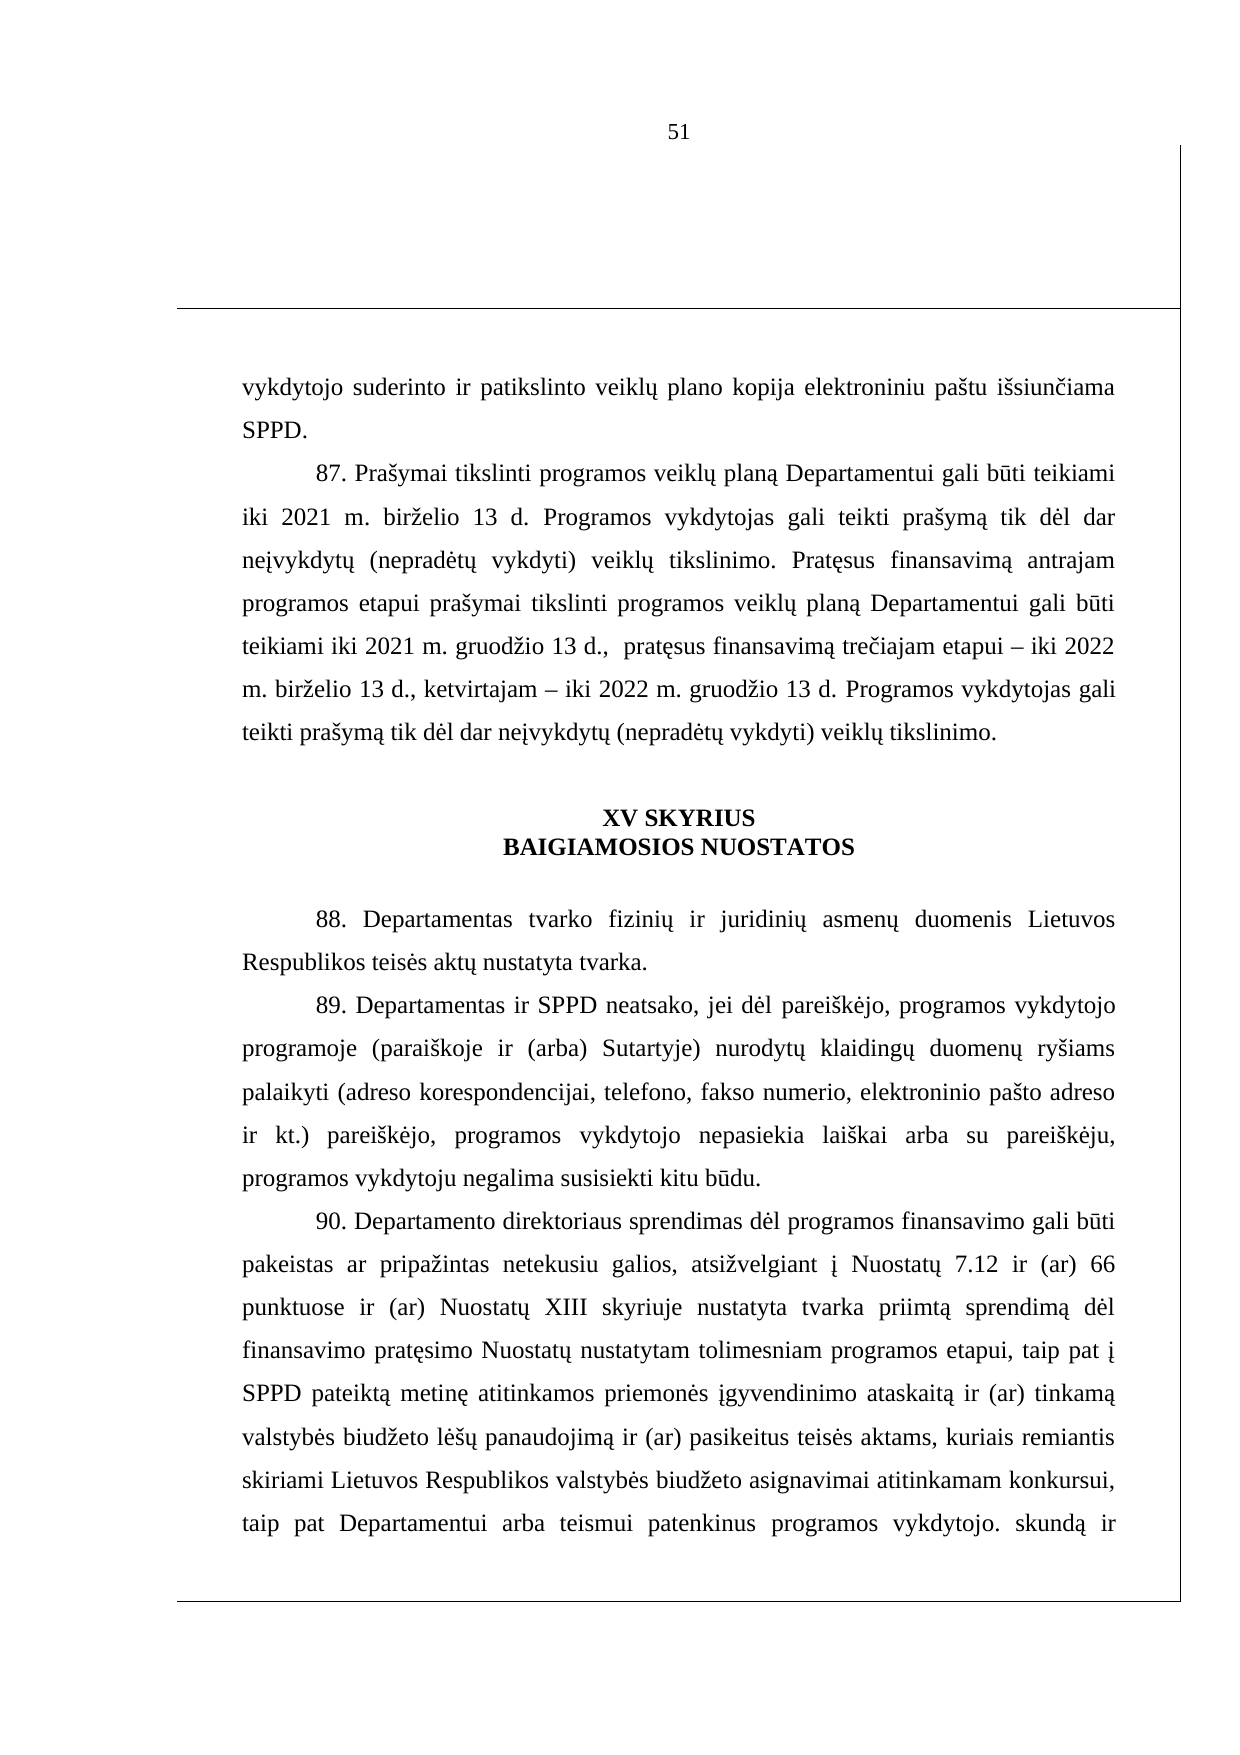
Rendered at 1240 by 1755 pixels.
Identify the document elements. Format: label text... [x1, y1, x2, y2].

text BAIGIAMOSIOS NUOSTATOS [177, 832, 1180, 839]
text 88. Departamentas tvarko fizinių ir juridinių asmenų duomenis Lietuvos Respublikos teisės aktų nustatyta tvarka. [177, 839, 1181, 926]
text 86. Programos veiklų planas tikslinamas pateikiant prašymą elektroniniu paštu Departamentui. Norėdamas patikslinti programos veiklų planą, programos vykdytojas turi pateikti Departamentui pagrįstą prašymą tikslinti programos veiklų planą, kartu pateikdamas veiklų plano lyginamąjį variantą. Departamento direktoriaus įsakymu paskirtas už Konkurso organizavimą atsakingas specialistas, išnagrinėjęs programos vykdytojo prašymą, per 5 darbo dienas priima sprendimą dėl veiklų plano tikslinimo ir apie sprendimą informuoja programos vykdytoją. Departamentui pritarus programos vykdytojo pasiūlytiems veiklų plano tikslinimams, Departamento ir programos vykdytojo suderinto ir patikslinto veiklų plano kopija elektroniniu paštu išsiunčiama SPPD. [177, 308, 1180, 394]
text 90. Departamento direktoriaus sprendimas dėl programos finansavimo gali būti pakeistas ar pripažintas netekusiu galios, atsižvelgiant į Nuostatų 7.12 ir (ar) 66 punktuose ir (ar) Nuostatų XIII skyriuje nustatyta tvarka priimtą sprendimą dėl finansavimo pratęsimo Nuostatų nustatytam tolimesniam programos etapui, taip pat į SPPD pateiktą metinę atitinkamos priemonės įgyvendinimo ataskaitą ir (ar) tinkamą valstybės biudžeto lėšų panaudojimą ir (ar) pasikeitus teisės aktams, kuriais remiantis skiriami Lietuvos Respublikos valstybės biudžeto asignavimai atitinkamam konkursui, taip pat Departamentui arba teismui patenkinus programos vykdytojo. skundą ir pakartotinai Projektų administravimo taisyklėse ir (ar) Nuostatuose nustatyta tvarka įvertinus šio pareiškėjo paraišką. [177, 1141, 1181, 1601]
text 89. Departamentas ir SPPD neatsako, jei dėl pareiškėjo, programos vykdytojo programoje (paraiškoje ir (arba) Sutartyje) nurodytų klaidingų duomenų ryšiams palaikyti (adreso korespondencijai, telefono, fakso numerio, elektroninio pašto adreso ir kt.) pareiškėjo, programos vykdytojo nepasiekia laiškai arba su pareiškėju, programos vykdytoju negalima susisiekti kitu būdu. [177, 926, 1181, 1141]
text XV SKYRIUS [177, 739, 1181, 832]
text 87. Prašymai tikslinti programos veiklų planą Departamentui gali būti teikiami iki 2021 m. birželio 13 d. Programos vykdytojas gali teikti prašymą tik dėl dar neįvykdytų (nepradėtų vykdyti) veiklų tikslinimo. Pratęsus finansavimą antrajam programos etapui prašymai tikslinti programos veiklų planą Departamentui gali būti teikiami iki 2021 m. gruodžio 13 d., pratęsus finansavimą trečiajam etapui – iki 2022 m. birželio 13 d., ketvirtajam – iki 2022 m. gruodžio 13 d. Programos vykdytojas gali teikti prašymą tik dėl dar neįvykdytų (nepradėtų vykdyti) veiklų tikslinimo. [177, 394, 1181, 739]
